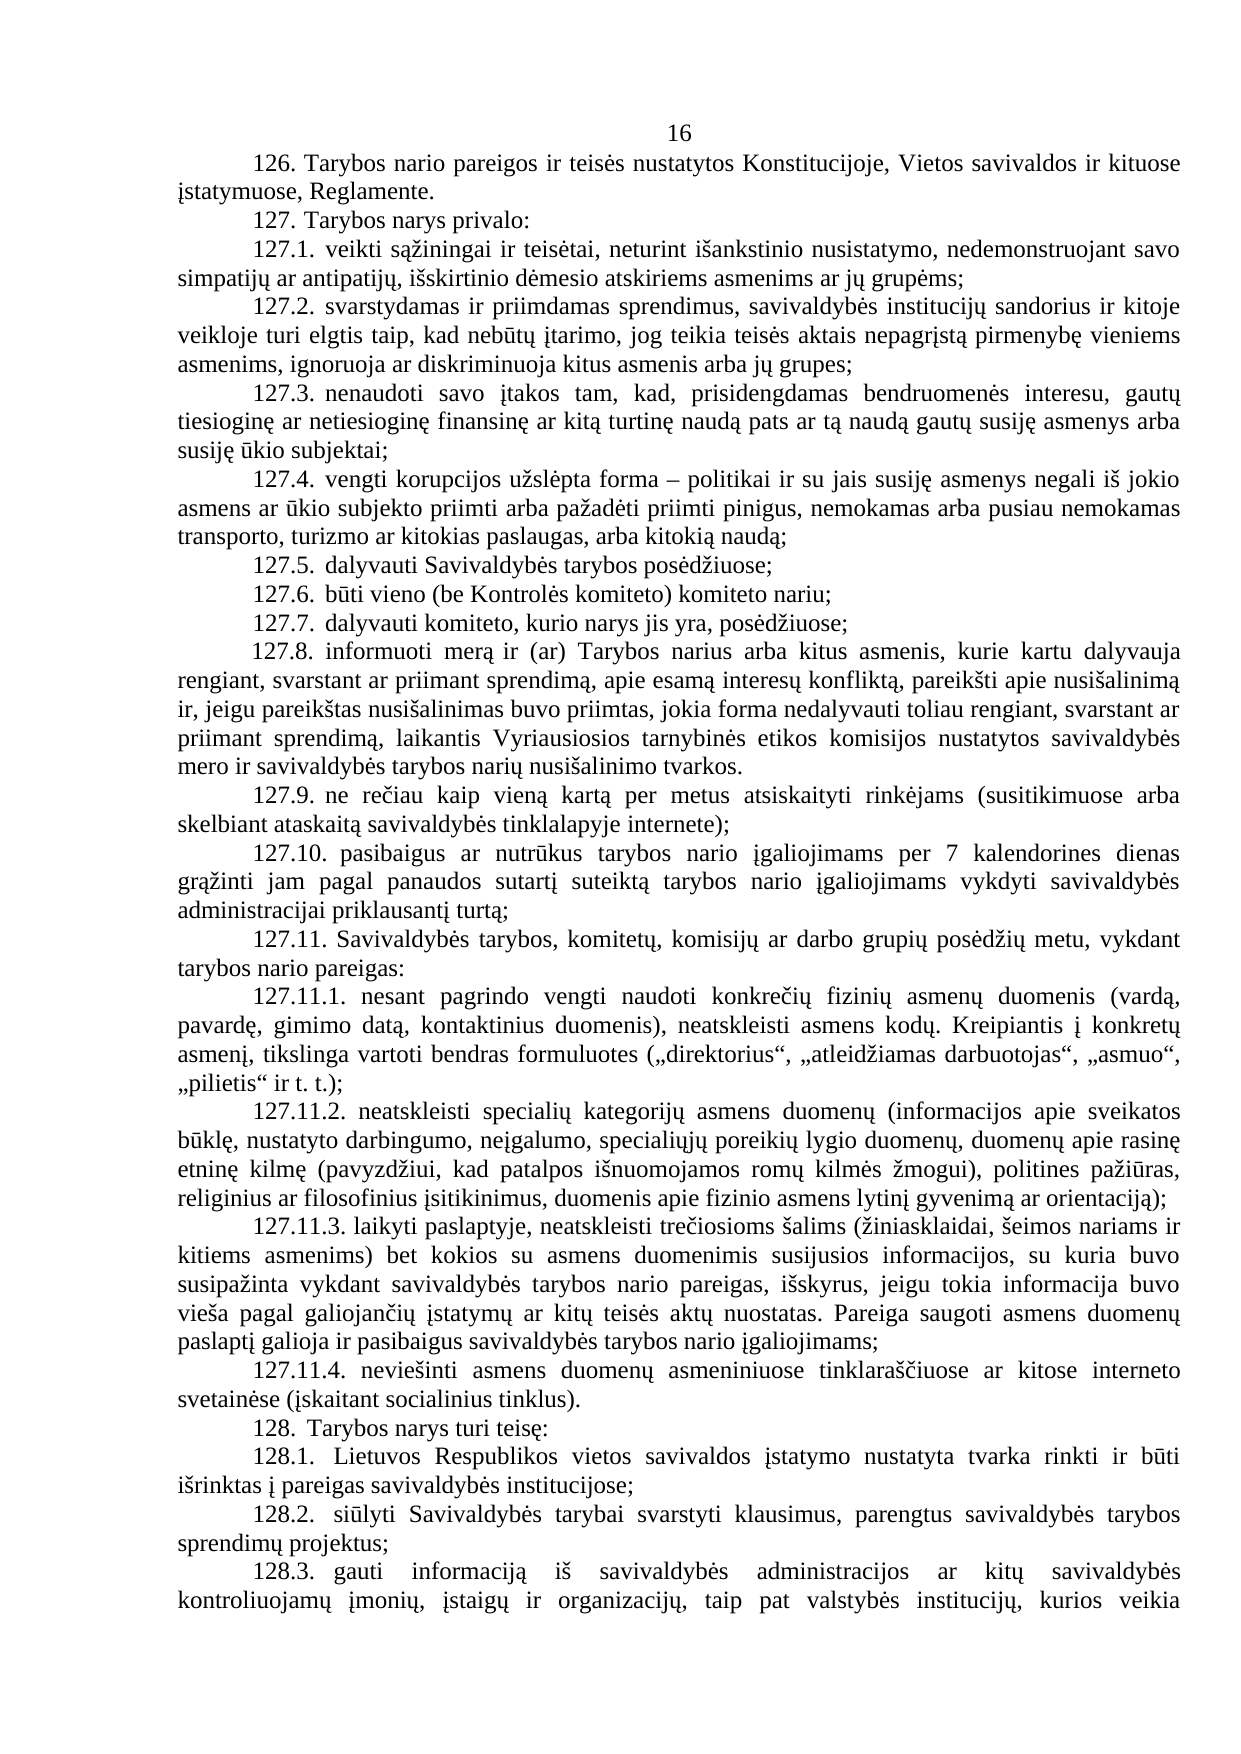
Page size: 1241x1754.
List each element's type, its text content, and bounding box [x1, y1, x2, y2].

text 127.1. veikti sąžiningai ir teisėtai, neturint išankstinio nusistatymo, nedemonstruojant savo simpatijų ar antipatijų, išskirtinio dėmesio atskiriems asmenims ar jų grupėms; [177, 234, 1181, 291]
text 127.11.3. laikyti paslaptyje, neatskleisti trečiosioms šalims (žiniasklaidai, šeimos nariams ir kitiems asmenims) bet kokios su asmens duomenimis susijusios informacijos, su kuria buvo susipažinta vykdant savivaldybės tarybos nario pareigas, išskyrus, jeigu tokia informacija buvo vieša pagal galiojančių įstatymų ar kitų teisės aktų nuostatas. Pareiga saugoti asmens duomenų paslaptį galioja ir pasibaigus savivaldybės tarybos nario įgaliojimams; [177, 1211, 1181, 1355]
text 127.3. nenaudoti savo įtakos tam, kad, prisidengdamas bendruomenės interesu, gautų tiesioginę ar netiesioginę finansinę ar kitą turtinę naudą pats ar tą naudą gautų susiję asmenys arba susiję ūkio subjektai; [177, 378, 1181, 464]
text 127.7. dalyvauti komiteto, kurio narys jis yra, posėdžiuose; [177, 608, 1181, 636]
text 127. Tarybos narys privalo: [177, 205, 1181, 234]
text 127.8. informuoti merą ir (ar) Tarybos narius arba kitus asmenis, kurie kartu dalyvauja rengiant, svarstant ar priimant sprendimą, apie esamą interesų konfliktą, pareikšti apie nusišalinimą ir, jeigu pareikštas nusišalinimas buvo priimtas, jokia forma nedalyvauti toliau rengiant, svarstant ar priimant sprendimą, laikantis Vyriausiosios tarnybinės etikos komisijos nustatytos savivaldybės mero ir savivaldybės tarybos narių nusišalinimo tvarkos. [177, 636, 1181, 780]
text 127.11. Savivaldybės tarybos, komitetų, komisijų ar darbo grupių posėdžių metu, vykdant tarybos nario pareigas: [177, 924, 1181, 981]
text 127.11.4. neviešinti asmens duomenų asmeniniuose tinklaraščiuose ar kitose interneto svetainėse (įskaitant socialinius tinklus). [177, 1355, 1181, 1413]
text 127.4. vengti korupcijos užslėpta forma – politikai ir su jais susiję asmenys negali iš jokio asmens ar ūkio subjekto priimti arba pažadėti priimti pinigus, nemokamas arba pusiau nemokamas transporto, turizmo ar kitokias paslaugas, arba kitokią naudą; [177, 464, 1181, 550]
text 126. Tarybos nario pareigos ir teisės nustatytos Konstitucijoje, Vietos savivaldos ir kituose įstatymuose, Reglamente. [177, 148, 1181, 205]
text 127.2. svarstydamas ir priimdamas sprendimus, savivaldybės institucijų sandorius ir kitoje veikloje turi elgtis taip, kad nebūtų įtarimo, jog teikia teisės aktais nepagrįstą pirmenybę vieniems asmenims, ignoruoja ar diskriminuoja kitus asmenis arba jų grupes; [177, 291, 1181, 378]
text 128.1. Lietuvos Respublikos vietos savivaldos įstatymo nustatyta tvarka rinkti ir būti išrinktas į pareigas savivaldybės institucijose; [177, 1441, 1181, 1499]
text 127.9. ne rečiau kaip vieną kartą per metus atsiskaityti rinkėjams (susitikimuose arba skelbiant ataskaitą savivaldybės tinklalapyje internete); [177, 780, 1181, 838]
text 127.6. būti vieno (be Kontrolės komiteto) komiteto nariu; [177, 579, 1181, 608]
text 128.2. siūlyti Savivaldybės tarybai svarstyti klausimus, parengtus savivaldybės tarybos sprendimų projektus; [177, 1499, 1181, 1556]
text 127.11.1. nesant pagrindo vengti naudoti konkrečių fizinių asmenų duomenis (vardą, pavardę, gimimo datą, kontaktinius duomenis), neatskleisti asmens kodų. Kreipiantis į konkretų asmenį, tikslinga vartoti bendras formuluotes („direktorius“, „atleidžiamas darbuotojas“, „asmuo“, „pilietis“ ir t. t.); [177, 981, 1181, 1096]
text 127.10. pasibaigus ar nutrūkus tarybos nario įgaliojimams per 7 kalendorines dienas grąžinti jam pagal panaudos sutartį suteiktą tarybos nario įgaliojimams vykdyti savivaldybės administracijai priklausantį turtą; [177, 838, 1181, 924]
text 128.3. gauti informaciją iš savivaldybės administracijos ar kitų savivaldybės kontroliuojamų įmonių, įstaigų ir organizacijų, taip pat valstybės institucijų, kurios veikia [177, 1556, 1181, 1614]
text 128. Tarybos narys turi teisę: [177, 1413, 1181, 1441]
text 127.5. dalyvauti Savivaldybės tarybos posėdžiuose; [177, 550, 1181, 579]
text 127.11.2. neatskleisti specialių kategorijų asmens duomenų (informacijos apie sveikatos būklę, nustatyto darbingumo, neįgalumo, specialiųjų poreikių lygio duomenų, duomenų apie rasinę etninę kilmę (pavyzdžiui, kad patalpos išnuomojamos romų kilmės žmogui), politines pažiūras, religinius ar filosofinius įsitikinimus, duomenis apie fizinio asmens lytinį gyvenimą ar orientaciją); [177, 1096, 1181, 1211]
